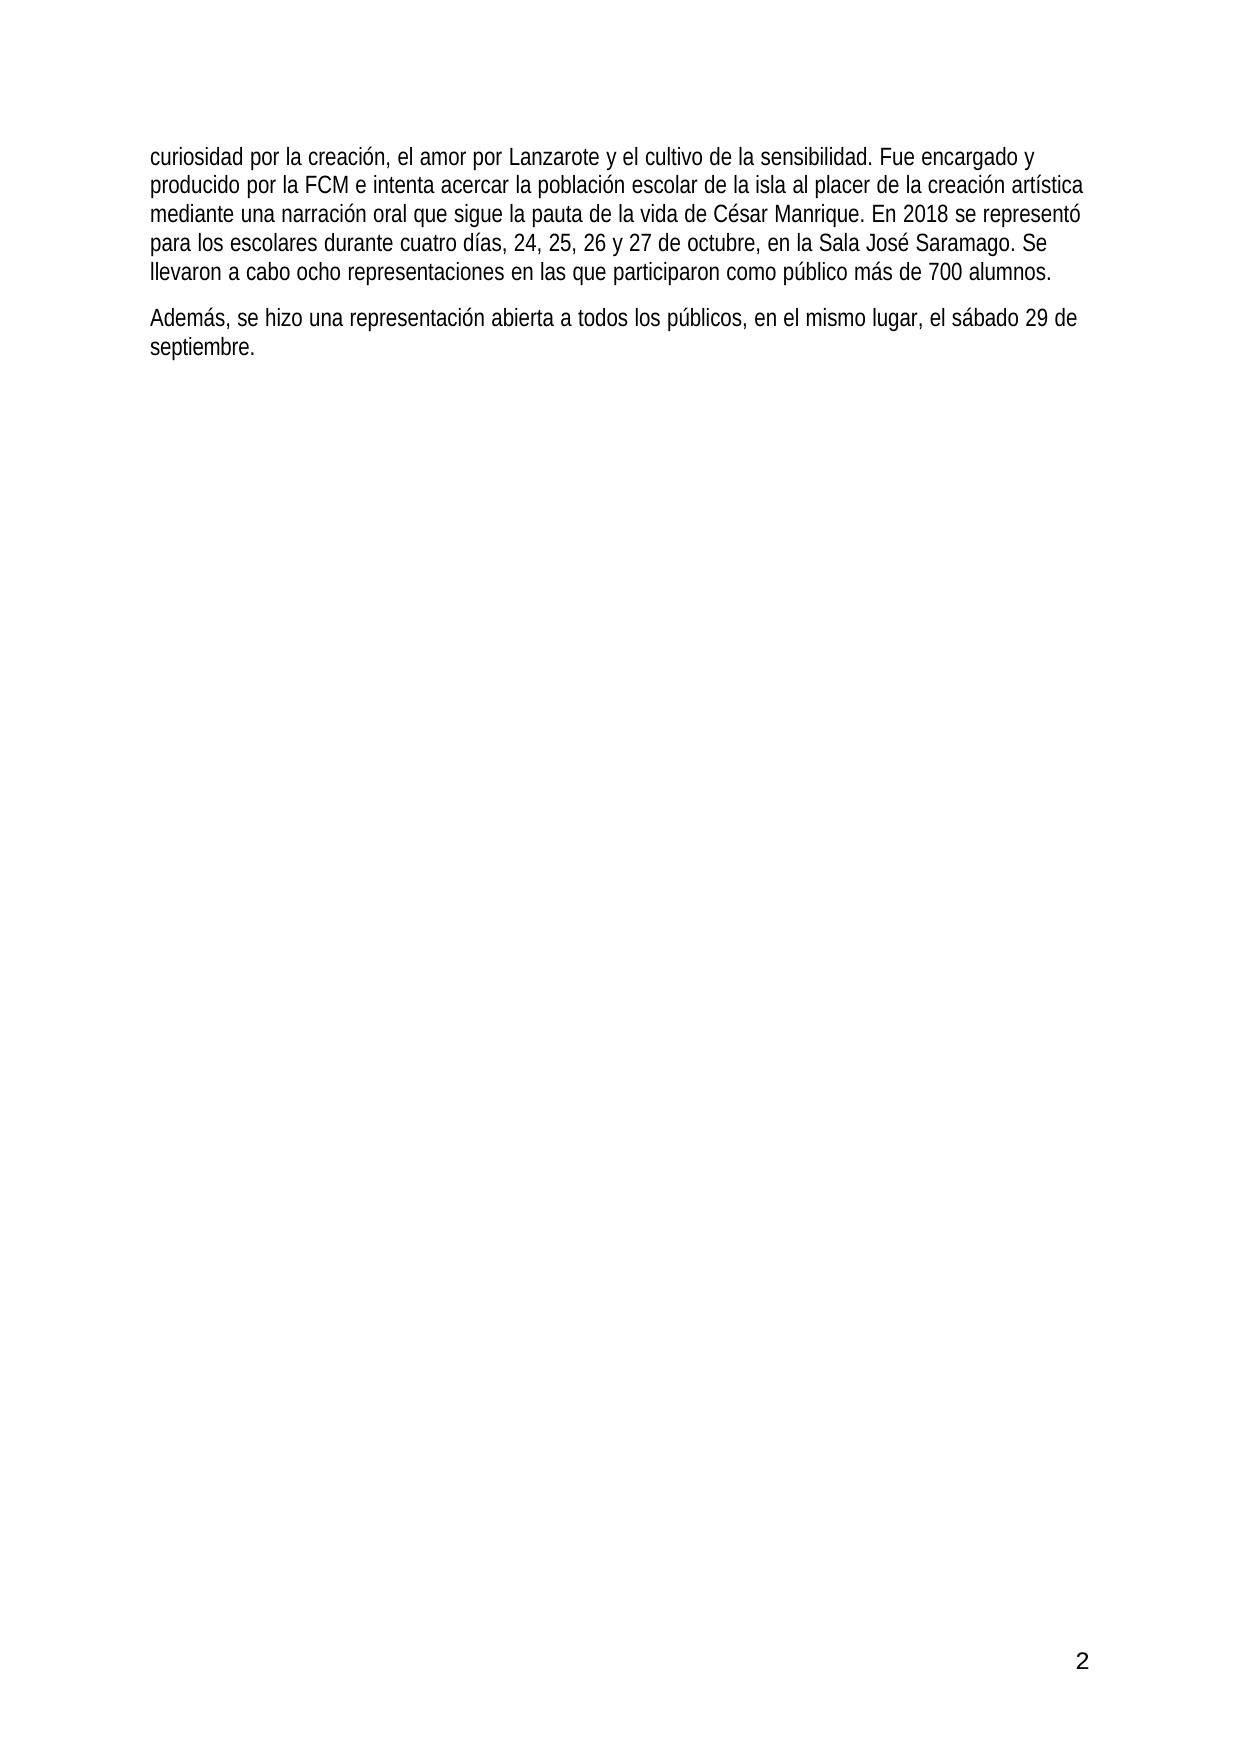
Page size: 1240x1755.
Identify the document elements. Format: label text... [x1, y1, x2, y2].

text curiosidad por la creación, el amor por Lanzarote y el cultivo de la sensibilidad. Fue encargado y producido por la FCM e intenta acercar la población escolar de la isla al placer de la creación artística mediante una narración oral que sigue la pauta de la vida de César Manrique. En 2018 se representó para los escolares durante cuatro días, 24, 25, 26 y 27 de octubre, en la Sala José Saramago. Se llevaron a cabo ocho representaciones en las que participaron como público más de 700 alumnos. [150, 142, 1090, 286]
text Además, se hizo una representación abierta a todos los públicos, en el mismo lugar, el sábado 29 de septiembre. [150, 303, 1090, 360]
